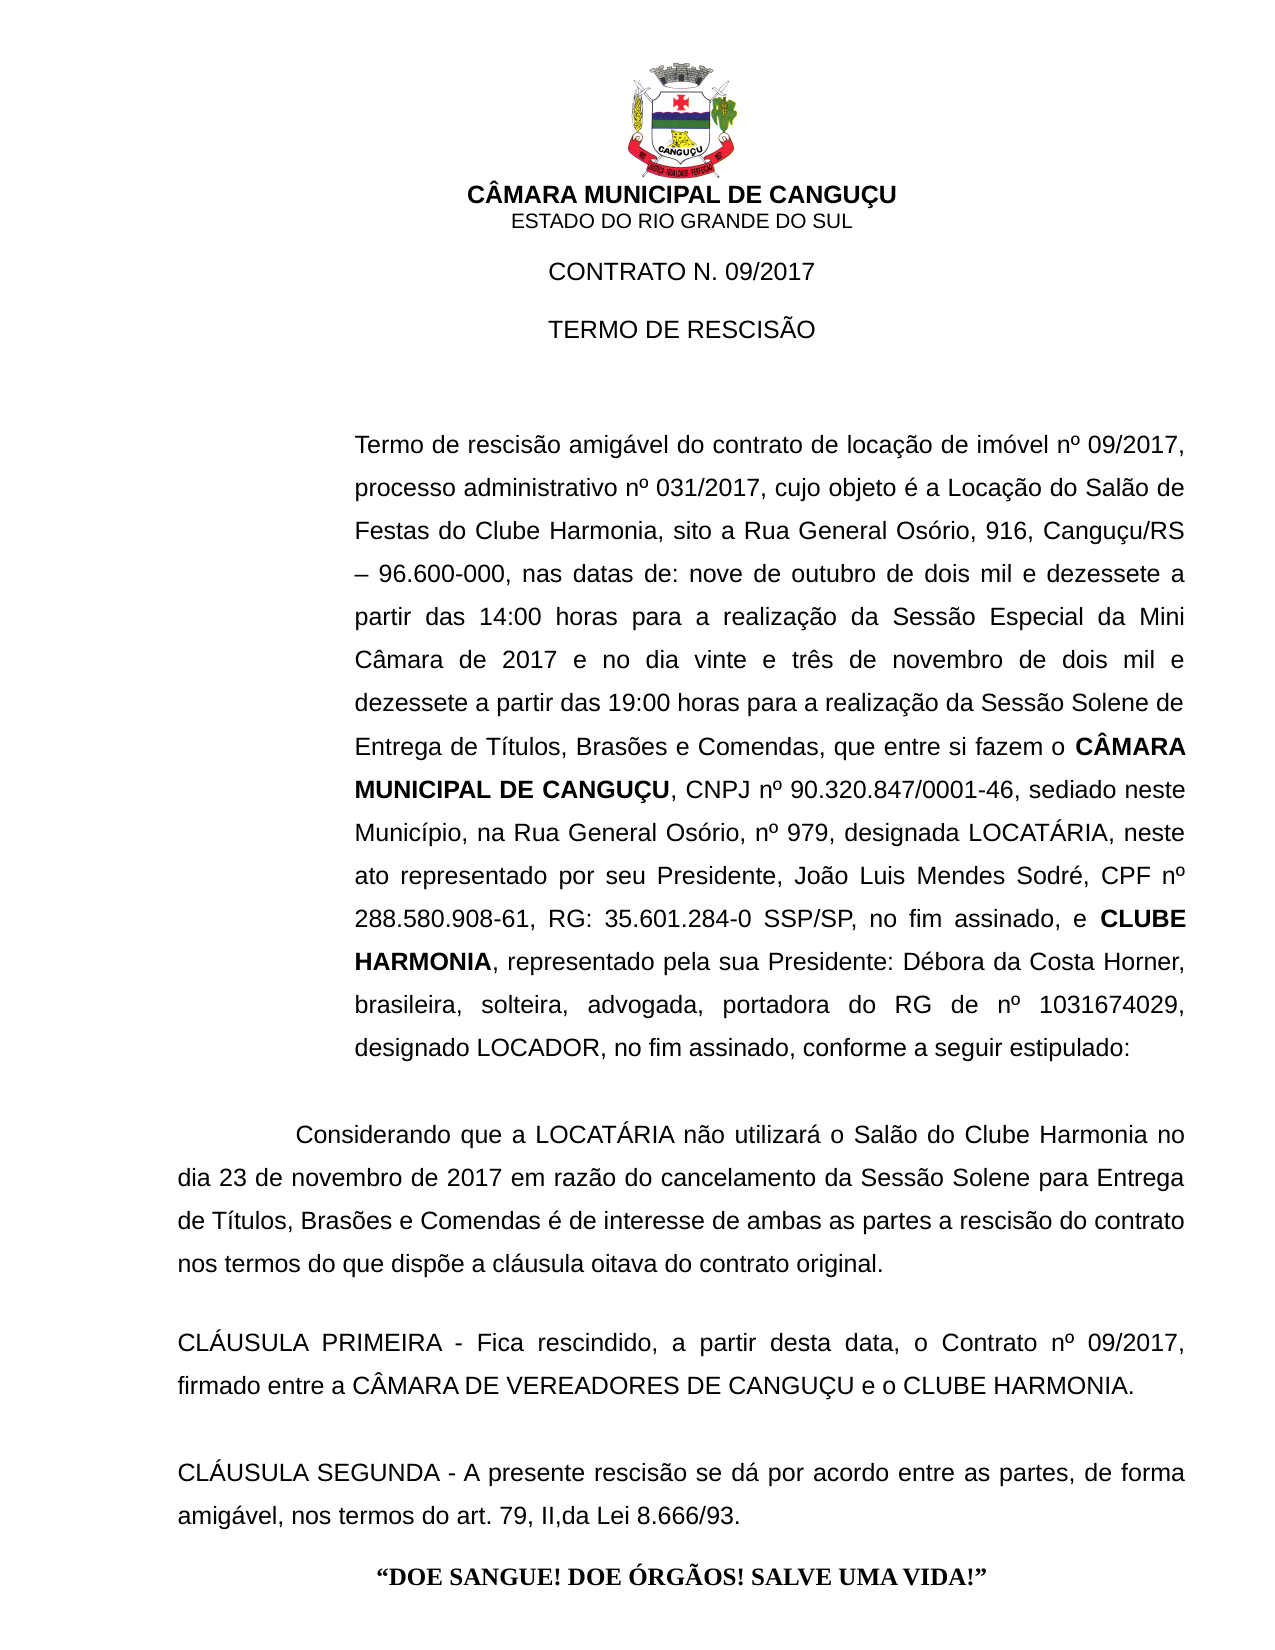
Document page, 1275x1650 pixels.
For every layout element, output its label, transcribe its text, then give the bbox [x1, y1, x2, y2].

text CLÁUSULA PRIMEIRA - Fica rescindido, a partir desta data, o Contrato nº 09/2017, firmado entre a CÂMARA DE VEREADORES DE CANGUÇU e o CLUBE HARMONIA. [177, 1328, 1186, 1400]
text Termo de rescisão amigável do contrato de locação de imóvel nº 09/2017, processo administrativo nº 031/2017, cujo objeto é a Locação do Salão de Festas do Clube Harmonia, sito a Rua General Osório, 916, Canguçu/RS – 96.600-000, nas datas de: nove de outubro de dois mil e dezessete a partir das 14:00 horas para a realização da Sessão Especial da Mini Câmara de 2017 e no dia vinte e três de novembro de dois mil e dezessete a partir das 19:00 horas para a realização da Sessão Solene de Entrega de Títulos, Brasões e Comendas, que entre si fazem o CÂMARA MUNICIPAL DE CANGUÇU, CNPJ nº 90.320.847/0001-46, sediado neste Município, na Rua General Osório, nº 979, designada LOCATÁRIA, neste ato representado por seu Presidente, João Luis Mendes Sodré, CPF nº 288.580.908-61, RG: 35.601.284-0 SSP/SP, no fim assinado, e CLUBE HARMONIA, representado pela sua Presidente: Débora da Costa Horner, brasileira, solteira, advogada, portadora do RG de nº 1031674029, designado LOCADOR, no fim assinado, conforme a seguir estipulado: [354, 429, 1186, 1062]
text CONTRATO N. 09/2017 [177, 257, 1186, 286]
text CLÁUSULA SEGUNDA - A presente rescisão se dá por acordo entre as partes, de forma amigável, nos termos do art. 79, II,da Lei 8.666/93. [177, 1457, 1186, 1529]
text TERMO DE RESCISÃO [177, 314, 1186, 343]
text Considerando que a LOCATÁRIA não utilizará o Salão do Clube Harmonia no dia 23 de novembro de 2017 em razão do cancelamento da Sessão Solene para Entrega de Títulos, Brasões e Comendas é de interesse de ambas as partes a rescisão do contrato nos termos do que dispõe a cláusula oitava do contrato original. [177, 1119, 1186, 1278]
